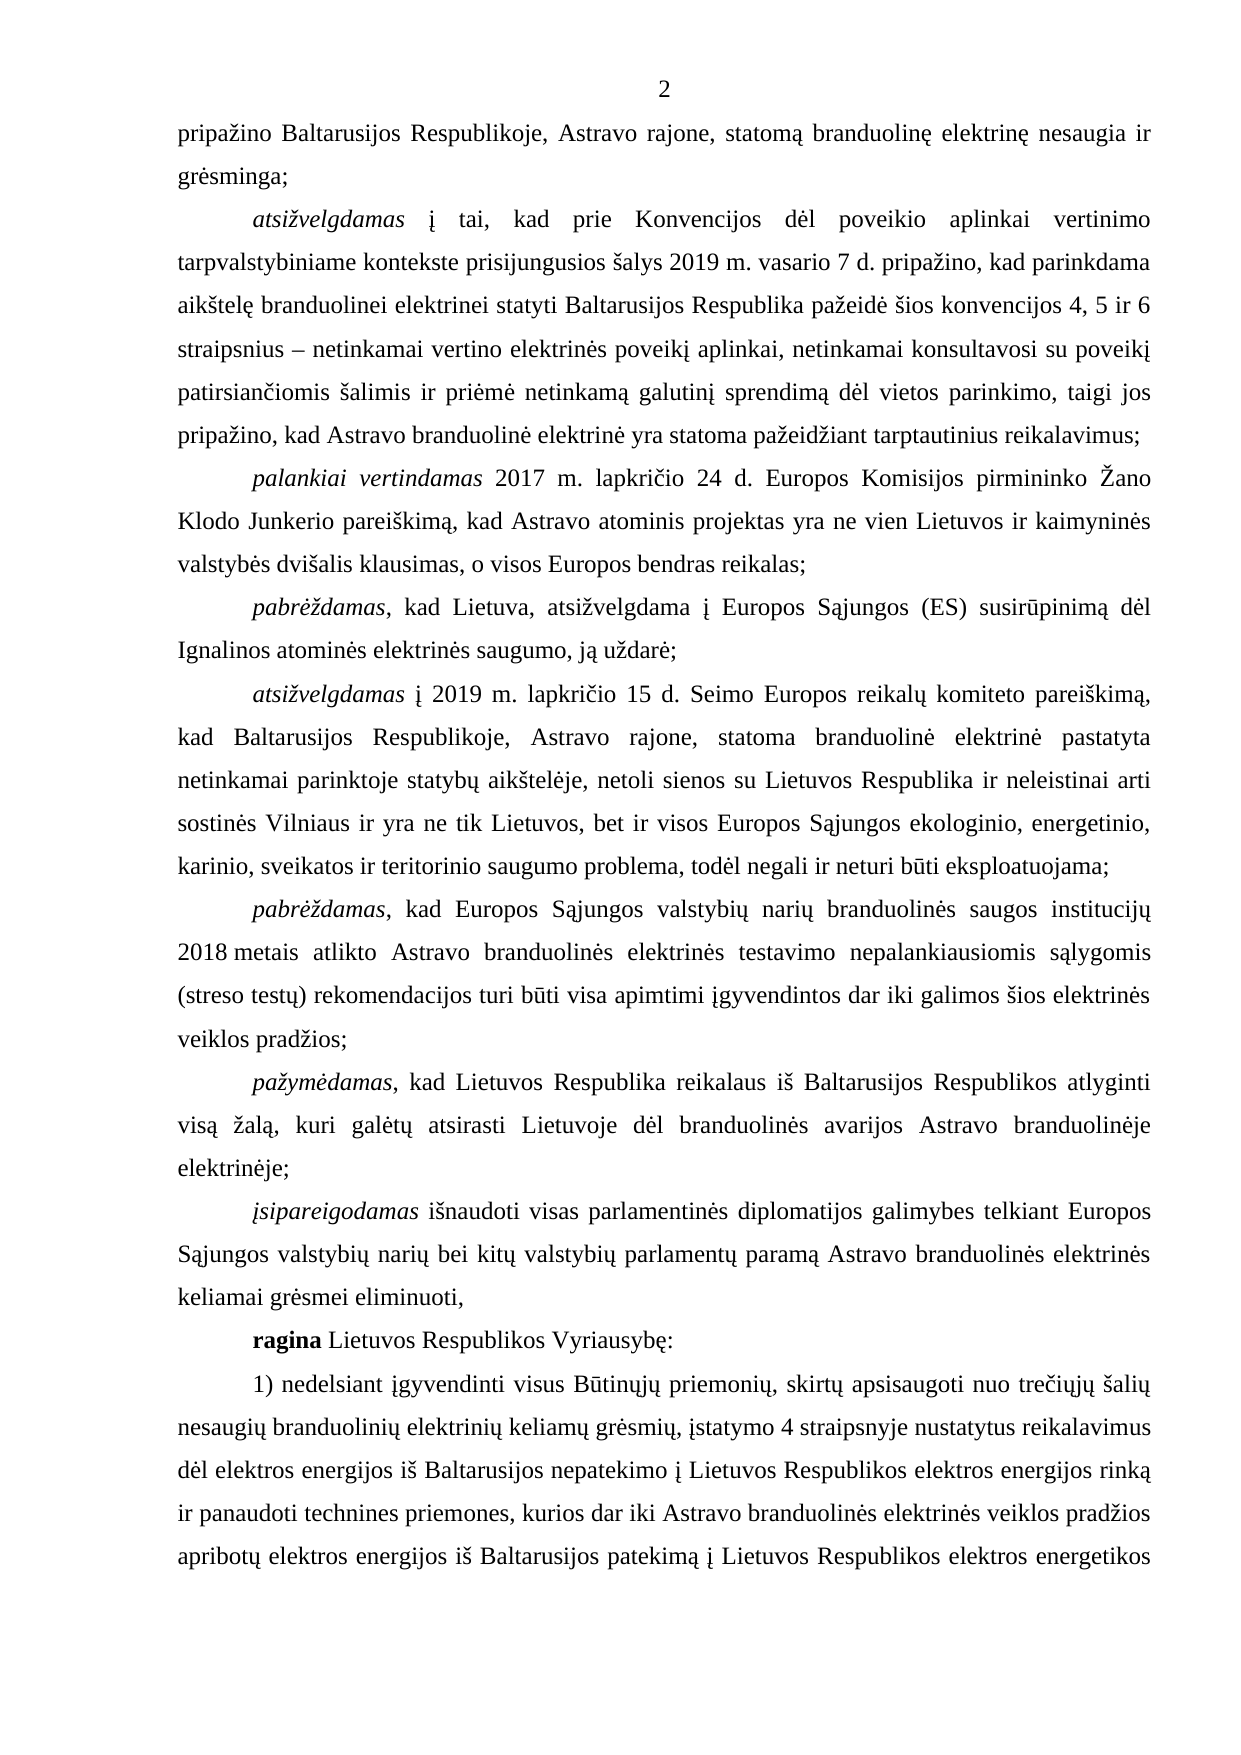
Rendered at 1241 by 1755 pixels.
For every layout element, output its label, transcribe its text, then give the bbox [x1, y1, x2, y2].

text pažymėdamas, kad Lietuvos Respublika reikalaus iš Baltarusijos Respublikos atlyginti visą žalą, kuri galėtų atsirasti Lietuvoje dėl branduolinės avarijos Astravo branduolinėje elektrinėje; [177, 1067, 1152, 1182]
text 1) nedelsiant įgyvendinti visus Būtinųjų priemonių, skirtų apsisaugoti nuo trečiųjų šalių nesaugių branduolinių elektrinių keliamų grėsmių, įstatymo 4 straipsnyje nustatytus reikalavimus dėl elektros energijos iš Baltarusijos nepatekimo į Lietuvos Respublikos elektros energijos rinką ir panaudoti technines priemones, kurios dar iki Astravo branduolinės elektrinės veiklos pradžios apribotų elektros energijos iš Baltarusijos patekimą į Lietuvos Respublikos elektros energetikos [177, 1369, 1152, 1570]
text pabrėždamas, kad Europos Sąjungos valstybių narių branduolinės saugos institucijų 2018 metais atlikto Astravo branduolinės elektrinės testavimo nepalankiausiomis sąlygomis (streso testų) rekomendacijos turi būti visa apimtimi įgyvendintos dar iki galimos šios elektrinės veiklos pradžios; [177, 894, 1152, 1052]
text ragina Lietuvos Respublikos Vyriausybę: [177, 1326, 1152, 1354]
text atsižvelgdamas į tai, kad prie Konvencijos dėl poveikio aplinkai vertinimo tarpvalstybiniame kontekste prisijungusios šalys 2019 m. vasario 7 d. pripažino, kad parinkdama aikštelę branduolinei elektrinei statyti Baltarusijos Respublika pažeidė šios konvencijos 4, 5 ir 6 straipsnius – netinkamai vertino elektrinės poveikį aplinkai, netinkamai konsultavosi su poveikį patirsiančiomis šalimis ir priėmė netinkamą galutinį sprendimą dėl vietos parinkimo, taigi jos pripažino, kad Astravo branduolinė elektrinė yra statoma pažeidžiant tarptautinius reikalavimus; [177, 204, 1152, 449]
text pripažino Baltarusijos Respublikoje, Astravo rajone, statomą branduolinę elektrinę nesaugia ir grėsminga; [177, 118, 1152, 190]
text pabrėždamas, kad Lietuva, atsižvelgdama į Europos Sąjungos (ES) susirūpinimą dėl Ignalinos atominės elektrinės saugumo, ją uždarė; [177, 592, 1152, 664]
text palankiai vertindamas 2017 m. lapkričio 24 d. Europos Komisijos pirmininko Žano Klodo Junkerio pareiškimą, kad Astravo atominis projektas yra ne vien Lietuvos ir kaimyninės valstybės dvišalis klausimas, o visos Europos bendras reikalas; [177, 463, 1152, 578]
text įsipareigodamas išnaudoti visas parlamentinės diplomatijos galimybes telkiant Europos Sąjungos valstybių narių bei kitų valstybių parlamentų paramą Astravo branduolinės elektrinės keliamai grėsmei eliminuoti, [177, 1196, 1152, 1311]
text atsižvelgdamas į 2019 m. lapkričio 15 d. Seimo Europos reikalų komiteto pareiškimą, kad Baltarusijos Respublikoje, Astravo rajone, statoma branduolinė elektrinė pastatyta netinkamai parinktoje statybų aikštelėje, netoli sienos su Lietuvos Respublika ir neleistinai arti sostinės Vilniaus ir yra ne tik Lietuvos, bet ir visos Europos Sąjungos ekologinio, energetinio, karinio, sveikatos ir teritorinio saugumo problema, todėl negali ir neturi būti eksploatuojama; [177, 679, 1152, 880]
